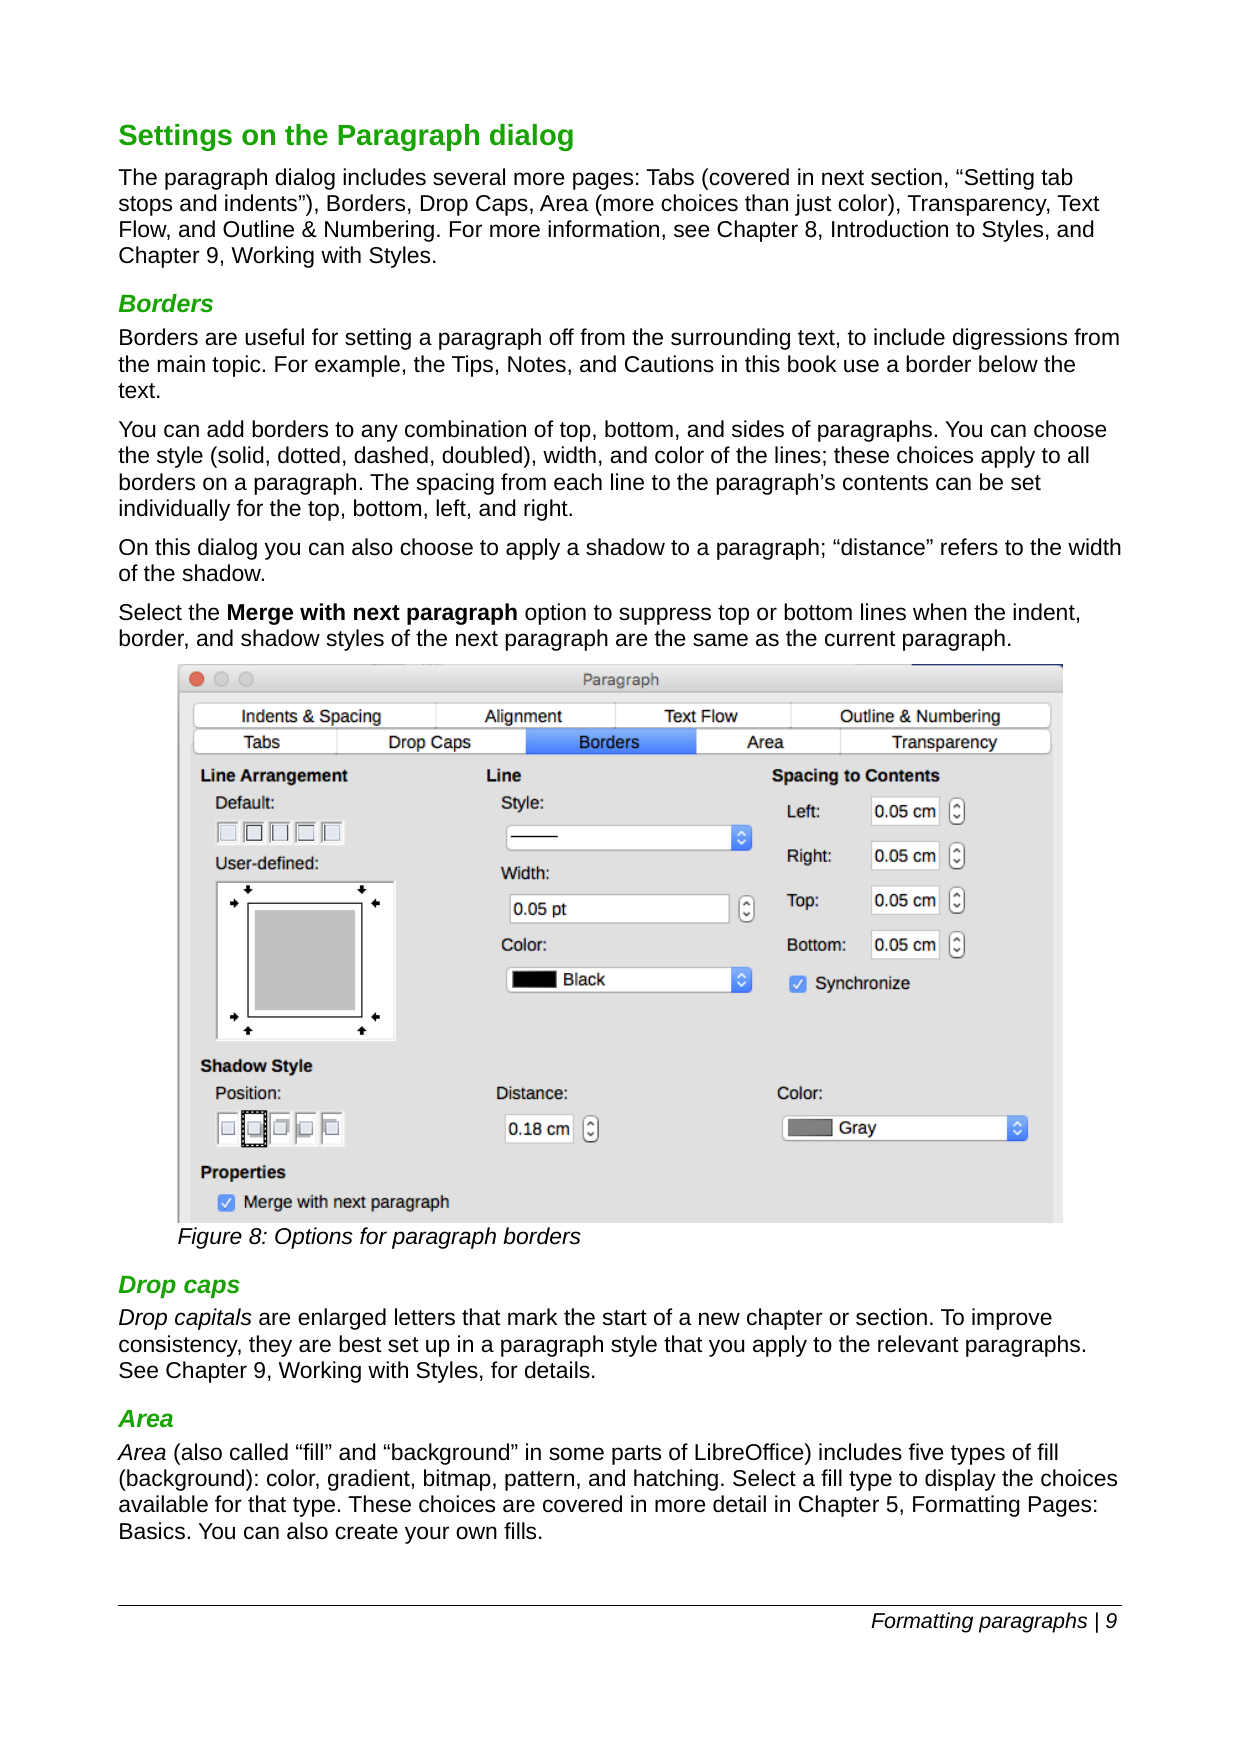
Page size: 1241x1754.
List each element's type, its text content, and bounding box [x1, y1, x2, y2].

text You can add borders to any combination of top, bottom, and sides of paragraphs. You can choose the style (solid, dotted, dashed, doubled), width, and color of the lines; these choices apply to all borders on a paragraph. The spacing from each line to the paragraph’s contents can be set individually for the top, bottom, left, and right. [118, 416, 1122, 521]
text On this dialog you can also choose to apply a shadow to a paragraph; “distance” refers to the width of the shadow. [118, 534, 1122, 586]
text Drop capitals are enlarged letters that mark the start of a new chapter or section. To improve consistency, they are best set up in a paragraph style that you apply to the relevant paragraphs. See Chapter 9, Working with Styles, for details. [118, 1304, 1122, 1383]
text The paragraph dialog includes several more pages: Tabs (covered in next section, “Setting tab stops and indents”), Borders, Drop Caps, Area (more choices than just color), Transparency, Text Flow, and Outline & Numbering. For more information, see Chapter 8, Introduction to Styles, and Chapter 9, Working with Styles. [118, 163, 1122, 269]
text Area (also called “fill” and “background” in some parts of LibreOffice) includes five types of fill (background): color, gradient, bitmap, pattern, and hatching. Select a fill type to display the choices available for that type. These choices are covered in more detail in Chapter 5, Formatting Pages: Basics. You can also create your own fills. [118, 1439, 1122, 1544]
text Figure 8: Options for paragraph borders [177, 1223, 1063, 1249]
subtitle Area [118, 1404, 1122, 1433]
text Borders are useful for setting a paragraph off from the surrounding text, to include digressions from the main topic. For example, the Tips, Notes, and Cautions in this book use a border below the text. [118, 324, 1122, 403]
picture [177, 664, 1063, 1223]
subtitle Settings on the Paragraph dialog [118, 118, 1122, 152]
subtitle Borders [118, 289, 1122, 318]
text Select the Merge with next paragraph option to suppress top or bottom lines when the indent, border, and shadow styles of the next paragraph are the same as the current paragraph. [118, 599, 1122, 652]
subtitle Drop caps [118, 1270, 1122, 1298]
